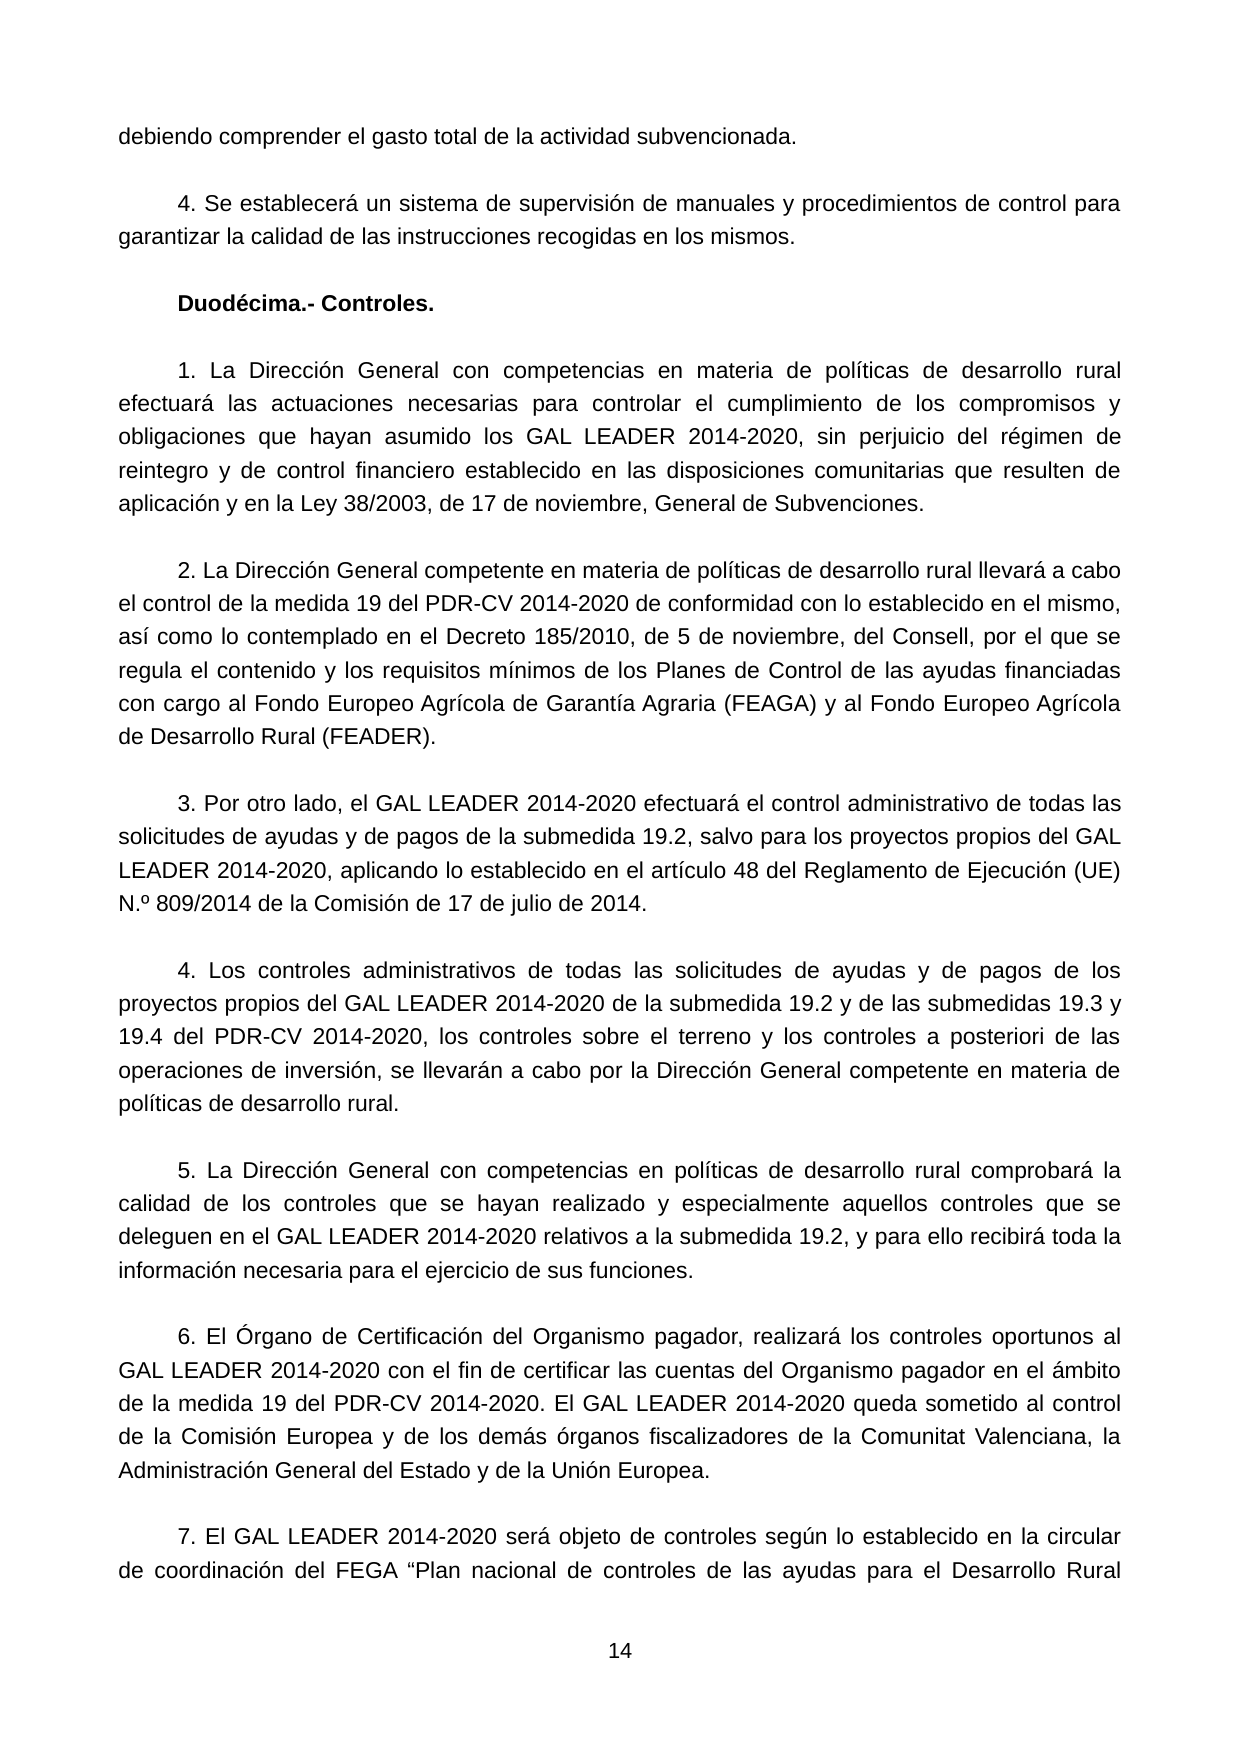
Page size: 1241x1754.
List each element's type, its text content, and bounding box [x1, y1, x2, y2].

text 4. Se establecerá un sistema de supervisión de manuales y procedimientos de control para garantizar la calidad de las instrucciones recogidas en los mismos. [118, 185, 1122, 251]
text 6. El Órgano de Certificación del Organismo pagador, realizará los controles oportunos al GAL LEADER 2014-2020 con el fin de certificar las cuentas del Organismo pagador en el ámbito de la medida 19 del PDR-CV 2014-2020. El GAL LEADER 2014-2020 queda sometido al control de la Comisión Europea y de los demás órganos fiscalizadores de la Comunitat Valenciana, la Administración General del Estado y de la Unión Europea. [118, 1318, 1122, 1485]
text 1. La Dirección General con competencias en materia de políticas de desarrollo rural efectuará las actuaciones necesarias para controlar el cumplimiento de los compromisos y obligaciones que hayan asumido los GAL LEADER 2014-2020, sin perjuicio del régimen de reintegro y de control financiero establecido en las disposiciones comunitarias que resulten de aplicación y en la Ley 38/2003, de 17 de noviembre, General de Subvenciones. [118, 351, 1122, 518]
text 7. El GAL LEADER 2014-2020 será objeto de controles según lo establecido en la circular de coordinación del FEGA “Plan nacional de controles de las ayudas para el Desarrollo Rural [118, 1518, 1122, 1585]
text Duodécima.- Controles. [118, 285, 1122, 318]
text 3. Por otro lado, el GAL LEADER 2014-2020 efectuará el control administrativo de todas las solicitudes de ayudas y de pagos de la submedida 19.2, salvo para los proyectos propios del GAL LEADER 2014-2020, aplicando lo establecido en el artículo 48 del Reglamento de Ejecución (UE) N.º 809/2014 de la Comisión de 17 de julio de 2014. [118, 785, 1122, 918]
text 4. Los controles administrativos de todas las solicitudes de ayudas y de pagos de los proyectos propios del GAL LEADER 2014-2020 de la submedida 19.2 y de las submedidas 19.3 y 19.4 del PDR-CV 2014-2020, los controles sobre el terreno y los controles a posteriori de las operaciones de inversión, se llevarán a cabo por la Dirección General competente en materia de políticas de desarrollo rural. [118, 951, 1122, 1118]
text 2. La Dirección General competente en materia de políticas de desarrollo rural llevará a cabo el control de la medida 19 del PDR-CV 2014-2020 de conformidad con lo establecido en el mismo, así como lo contemplado en el Decreto 185/2010, de 5 de noviembre, del Consell, por el que se regula el contenido y los requisitos mínimos de los Planes de Control de las ayudas financiadas con cargo al Fondo Europeo Agrícola de Garantía Agraria (FEAGA) y al Fondo Europeo Agrícola de Desarrollo Rural (FEADER). [118, 551, 1122, 751]
text debiendo comprender el gasto total de la actividad subvencionada. [118, 118, 1122, 151]
text 5. La Dirección General con competencias en políticas de desarrollo rural comprobará la calidad de los controles que se hayan realizado y especialmente aquellos controles que se deleguen en el GAL LEADER 2014-2020 relativos a la submedida 19.2, y para ello recibirá toda la información necesaria para el ejercicio de sus funciones. [118, 1151, 1122, 1285]
